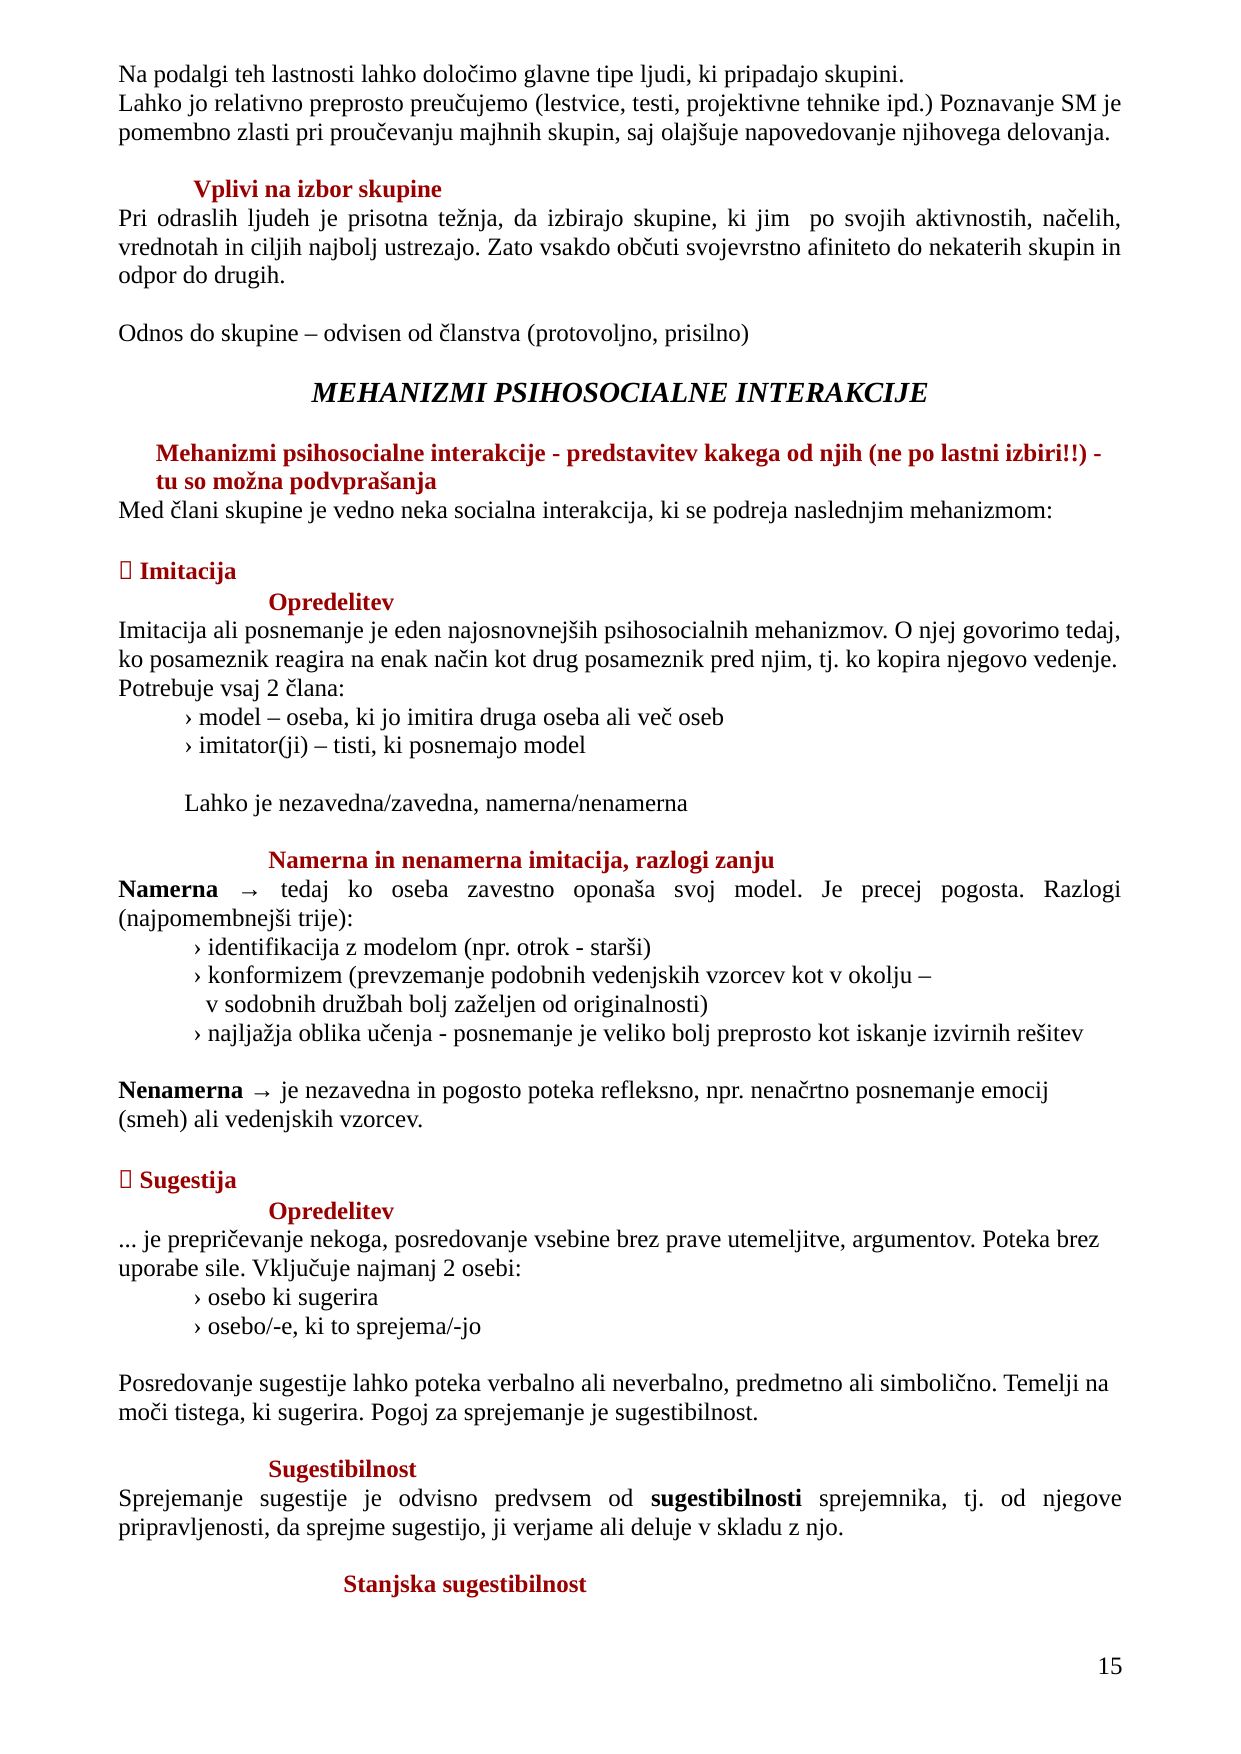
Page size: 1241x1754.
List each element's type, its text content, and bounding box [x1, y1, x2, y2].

text Vplivi na izbor skupine [118, 174, 1122, 203]
text Imitacija ali posnemanje je eden najosnovnejših psihosocialnih mehanizmov. O njej govorimo tedaj, ko posameznik reagira na enak način kot drug posameznik pred njim, tj. ko kopira njegovo vedenje. Potrebuje vsaj 2 člana: [118, 615, 1122, 702]
text Nenamerna → je nezavedna in pogosto poteka refleksno, npr. nenačrtno posnemanje emocij (smeh) ali vedenjskih vzorcev. [118, 1075, 1122, 1133]
text v sodobnih družbah bolj zaželjen od originalnosti) [118, 989, 1122, 1018]
text › osebo/-e, ki to sprejema/-jo [118, 1311, 1122, 1339]
text › konformizem (prevzemanje podobnih vedenjskih vzorcev kot v okolju – [118, 960, 1122, 989]
text Pri odraslih ljudeh je prisotna težnja, da izbirajo skupine, ki jim po svojih aktivnostih, načelih, vrednotah in ciljih najbolj ustrezajo. Zato vsakdo občuti svojevrstno afiniteto do nekaterih skupin in odpor do drugih. [118, 203, 1122, 289]
text › osebo ki sugerira [118, 1282, 1122, 1311]
text Odnos do skupine – odvisen od članstva (protovoljno, prisilno) [118, 318, 1122, 347]
text › model – oseba, ki jo imitira druga oseba ali več oseb [184, 702, 1122, 730]
text Na podalgi teh lastnosti lahko določimo glavne tipe ljudi, ki pripadajo skupini. [118, 59, 1122, 88]
text  Imitacija [118, 553, 1122, 587]
text Namerna → tedaj ko oseba zavestno oponaša svoj model. Je precej pogosta. Razlogi (najpomembnejši trije): [118, 874, 1122, 932]
text Lahko jo relativno preprosto preučujemo (lestvice, testi, projektivne tehnike ipd.) Poznavanje SM je pomembno zlasti pri proučevanju majhnih skupin, saj olajšuje napovedovanje njihovega delovanja. [118, 88, 1122, 145]
text MEHANIZMI PSIHOSOCIALNE INTERAKCIJE [118, 375, 1122, 409]
text Stanjska sugestibilnost [306, 1569, 1122, 1598]
text Opredelitev [231, 1196, 1122, 1224]
text Namerna in nenamerna imitacija, razlogi zanju [231, 845, 1122, 874]
text  Sugestija [118, 1162, 1122, 1196]
text Opredelitev [231, 587, 1122, 615]
text ... je prepričevanje nekoga, posredovanje vsebine brez prave utemeljitve, argumentov. Poteka brez uporabe sile. Vključuje najmanj 2 osebi: [118, 1224, 1122, 1282]
text Med člani skupine je vedno neka socialna interakcija, ki se podreja naslednjim mehanizmom: [118, 495, 1122, 524]
text Mehanizmi psihosocialne interakcije - predstavitev kakega od njih (ne po lastni izbiri!!) - tu so možna podvprašanja [118, 438, 1122, 495]
text › imitator(ji) – tisti, ki posnemajo model [184, 730, 1122, 759]
text Sugestibilnost [231, 1454, 1122, 1483]
text Lahko je nezavedna/zavedna, namerna/nenamerna [184, 788, 1122, 817]
text Posredovanje sugestije lahko poteka verbalno ali neverbalno, predmetno ali simbolično. Temelji na moči tistega, ki sugerira. Pogoj za sprejemanje je sugestibilnost. [118, 1368, 1122, 1426]
text Sprejemanje sugestije je odvisno predvsem od sugestibilnosti sprejemnika, tj. od njegove pripravljenosti, da sprejme sugestijo, ji verjame ali deluje v skladu z njo. [118, 1483, 1122, 1541]
text › najljažja oblika učenja - posnemanje je veliko bolj preprosto kot iskanje izvirnih rešitev [118, 1018, 1122, 1047]
text › identifikacija z modelom (npr. otrok - starši) [118, 932, 1122, 960]
